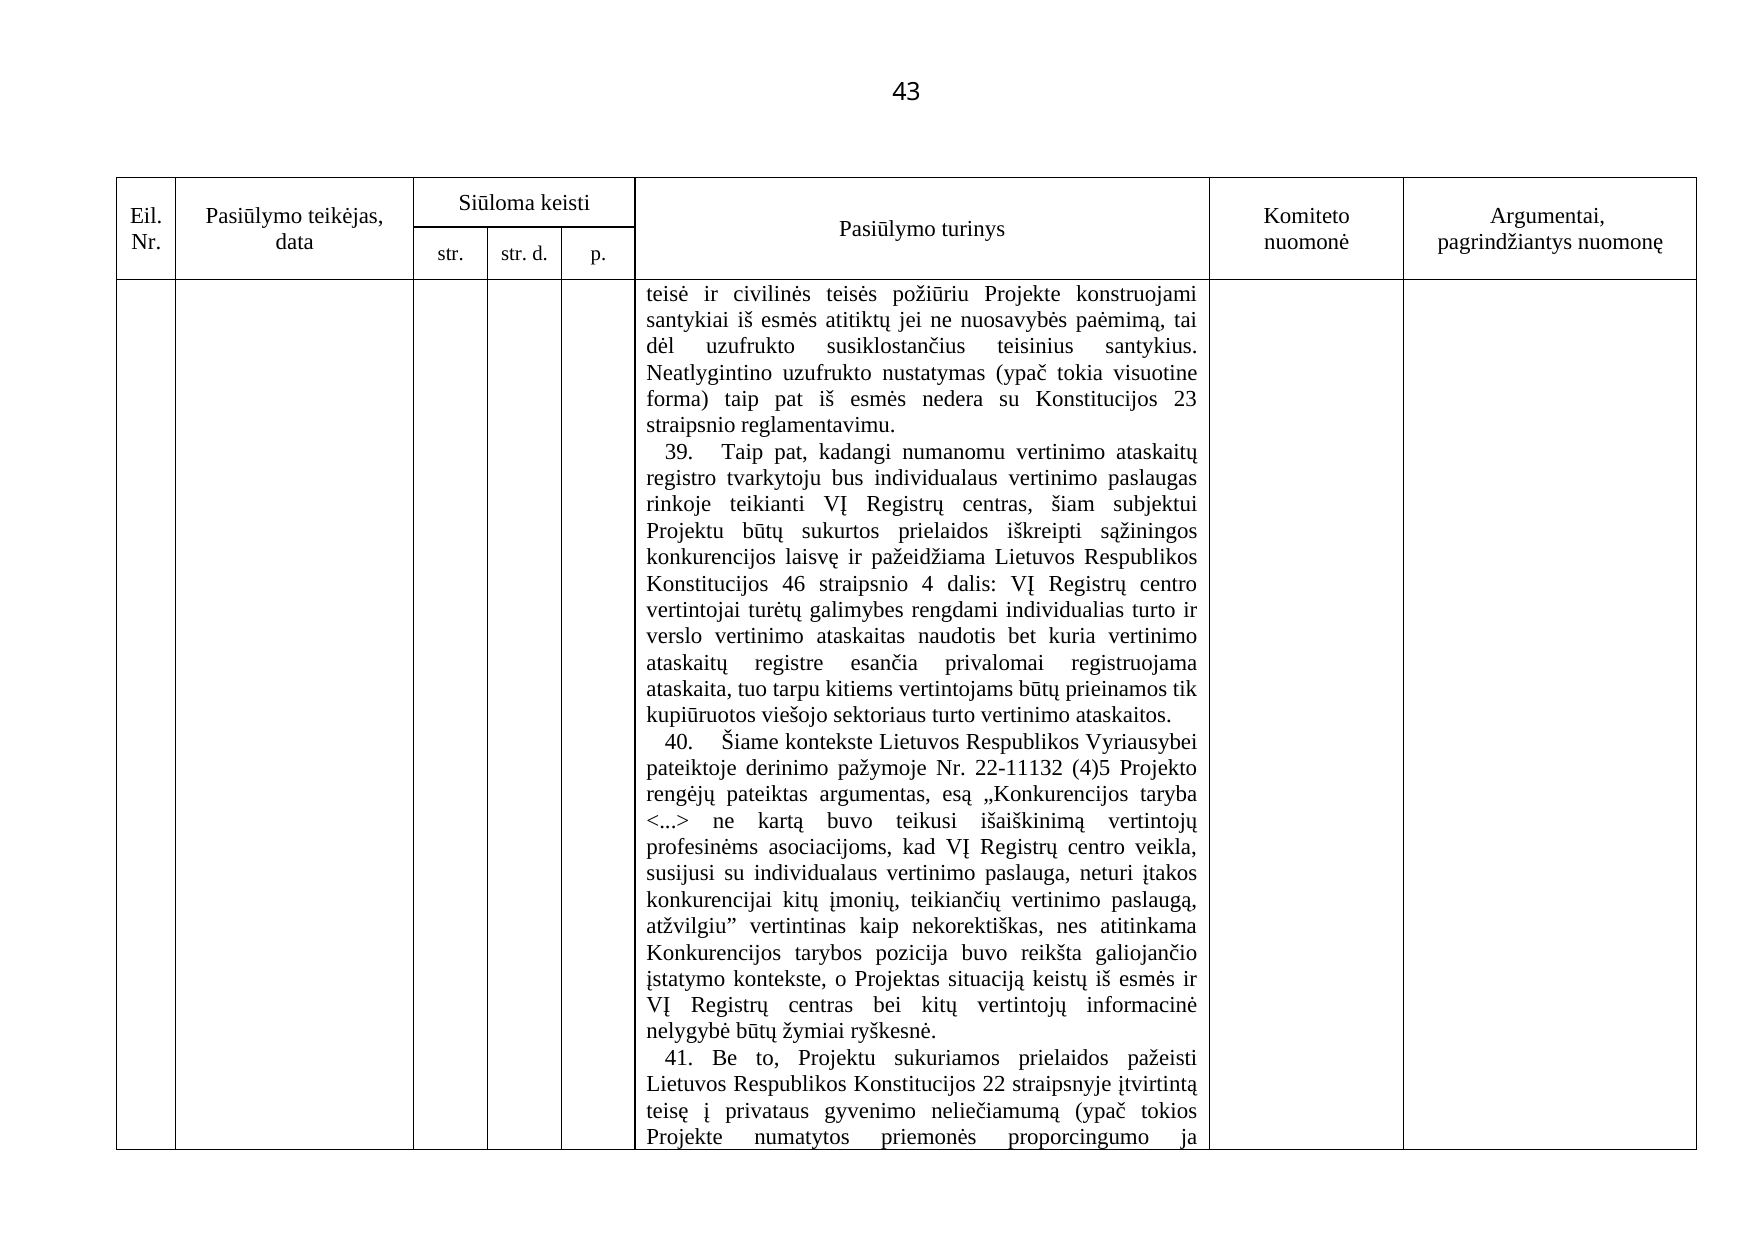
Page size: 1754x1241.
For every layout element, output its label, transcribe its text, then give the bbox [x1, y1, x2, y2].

table_cell [562, 280, 634, 1149]
table_header Pasiūlymo teikėjas, data [176, 178, 413, 279]
table_header Argumentai, pagrindžiantys nuomonę [1404, 178, 1696, 279]
table_cell str. d. [488, 228, 561, 279]
table_cell [176, 280, 413, 1149]
table_header Eil. Nr. [117, 178, 175, 279]
table_cell [1210, 280, 1403, 1149]
table_cell [414, 280, 487, 1149]
table_header Pasiūlymo turinys [636, 178, 1209, 279]
table_cell [1404, 280, 1696, 1149]
table_cell [488, 280, 561, 1149]
table_header Siūloma keisti [414, 178, 634, 226]
table_cell [117, 280, 175, 1149]
table_header Komiteto nuomonė [1210, 178, 1403, 279]
table_cell str. [414, 228, 487, 279]
table_cell teisė ir civilinės teisės požiūriu Projekte konstruojami santykiai iš esmės atitiktų jei ne nuosavybės paėmimą, tai dėl uzufrukto susiklostančius teisinius santykius. Neatlygintino uzufrukto nustatymas (ypač tokia visuotine forma) taip pat iš esmės nedera su Konstitucijos 23 straipsnio reglamentavimu. 39. Taip pat, kadangi numanomu vertinimo ataskaitų registro tvarkytoju bus individualaus vertinimo paslaugas rinkoje teikianti VĮ Registrų centras, šiam subjektui Projektu būtų sukurtos prielaidos iškreipti sąžiningos konkurencijos laisvę ir pažeidžiama Lietuvos Respublikos Konstitucijos 46 straipsnio 4 dalis: VĮ Registrų centro vertintojai turėtų galimybes rengdami individualias turto ir verslo vertinimo ataskaitas naudotis bet kuria vertinimo ataskaitų registre esančia privalomai registruojama ataskaita, tuo tarpu kitiems vertintojams būtų prieinamos tik kupiūruotos viešojo sektoriaus turto vertinimo ataskaitos. 40. Šiame kontekste Lietuvos Respublikos Vyriausybei pateiktoje derinimo pažymoje Nr. 22-11132 (4)5 Projekto rengėjų pateiktas argumentas, esą „Konkurencijos taryba <...> ne kartą buvo teikusi išaiškinimą vertintojų profesinėms asociacijoms, kad VĮ Registrų centro veikla, susijusi su individualaus vertinimo paslauga, neturi įtakos konkurencijai kitų įmonių, teikiančių vertinimo paslaugą, atžvilgiu” vertintinas kaip nekorektiškas, nes atitinkama Konkurencijos tarybos pozicija buvo reikšta galiojančio įstatymo kontekste, o Projektas situaciją keistų iš esmės ir VĮ Registrų centras bei kitų vertintojų informacinė nelygybė būtų žymiai ryškesnė. 41. Be to, Projektu sukuriamos prielaidos pažeisti Lietuvos Respublikos Konstitucijos 22 straipsnyje įtvirtintą teisę į privataus gyvenimo neliečiamumą (ypač tokios Projekte numatytos priemonės proporcingumo ja [636, 280, 1209, 1149]
table_cell p. [562, 228, 634, 279]
